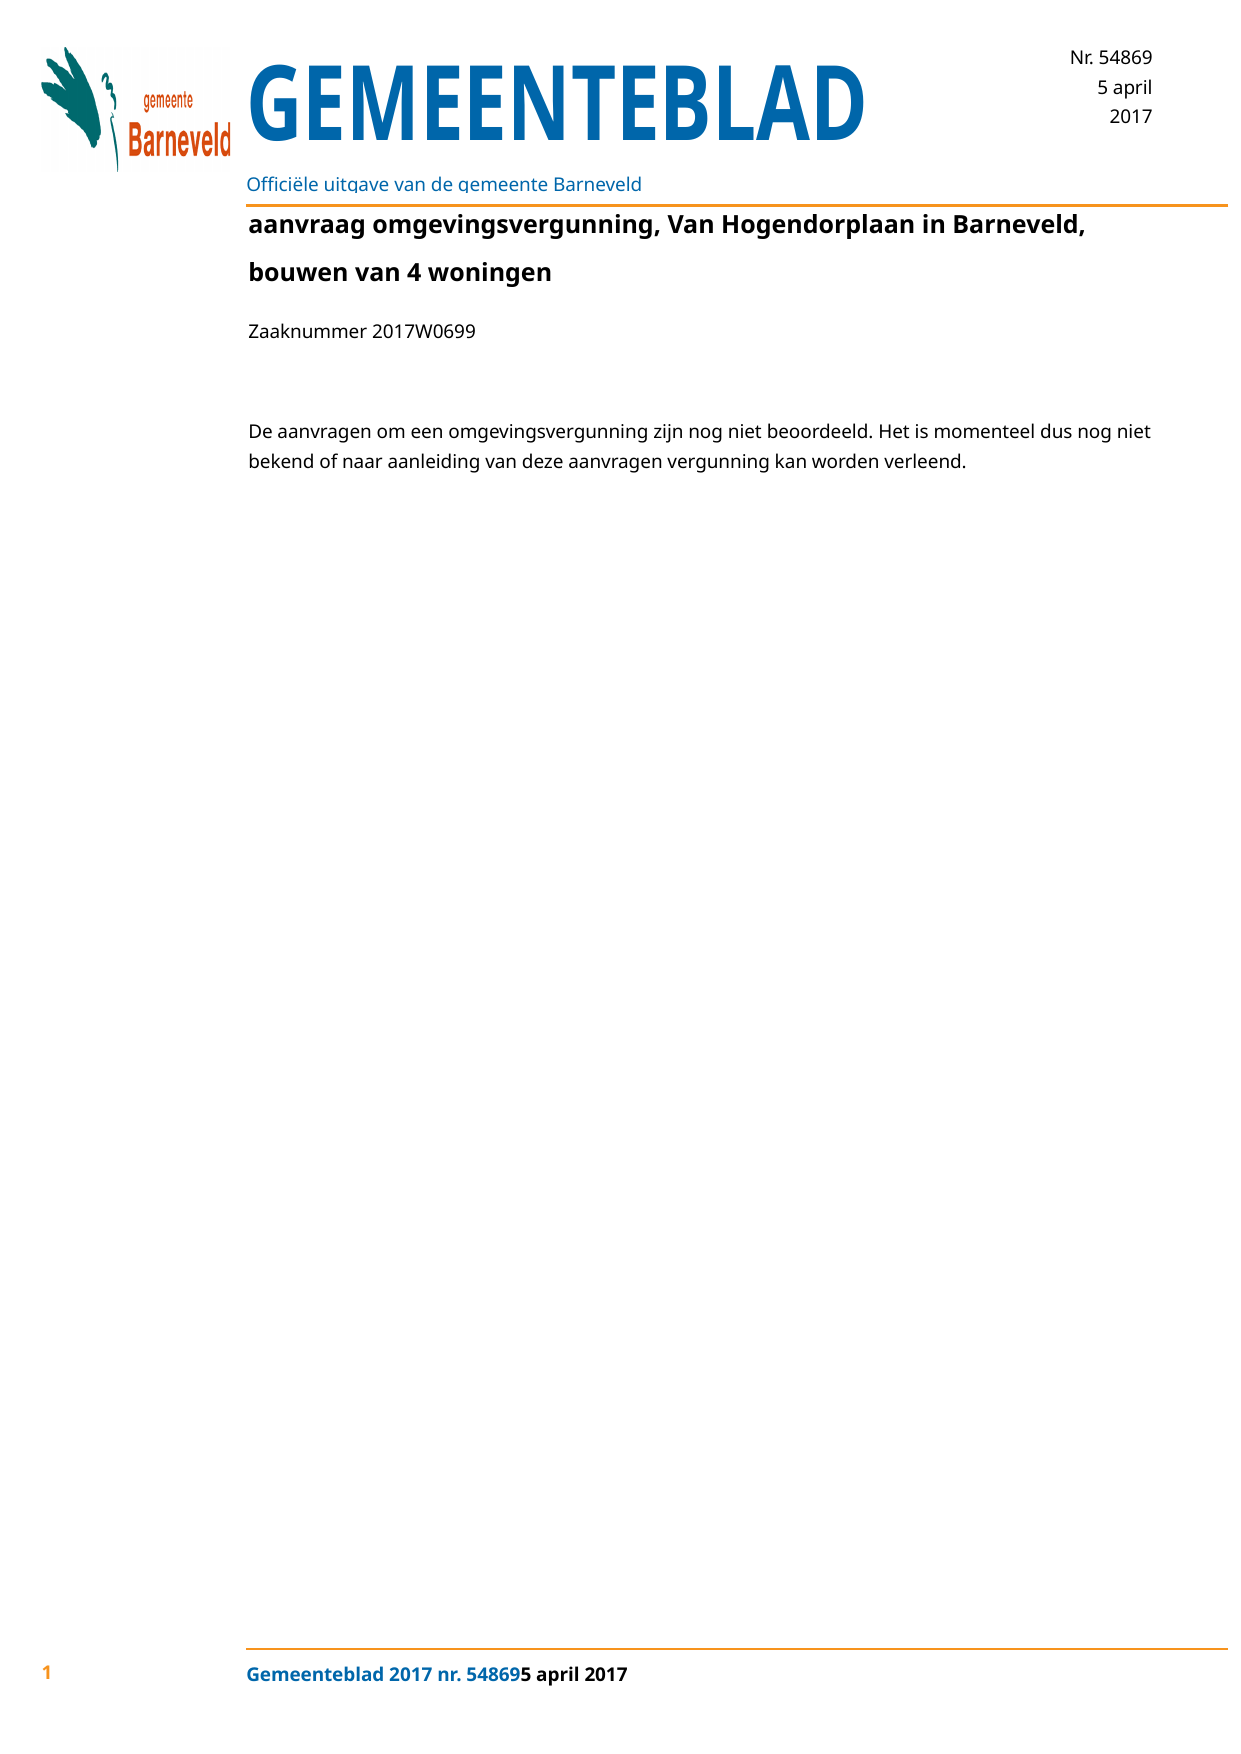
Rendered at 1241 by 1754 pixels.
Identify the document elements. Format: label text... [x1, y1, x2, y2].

text De aanvragen om een omgevingsvergunning zijn nog niet beoordeeld. Het is momenteel dus nog niet bekend of naar aanleiding van deze aanvragen vergunning kan worden verleend. [248, 419, 1152, 474]
picture [41, 47, 231, 172]
text Zaaknummer 2017W0699 [248, 318, 1152, 344]
text aanvraag omgevingsvergunning, Van Hogendorplaan in Barneveld, bouwen van 4 woningen [248, 207, 1152, 288]
